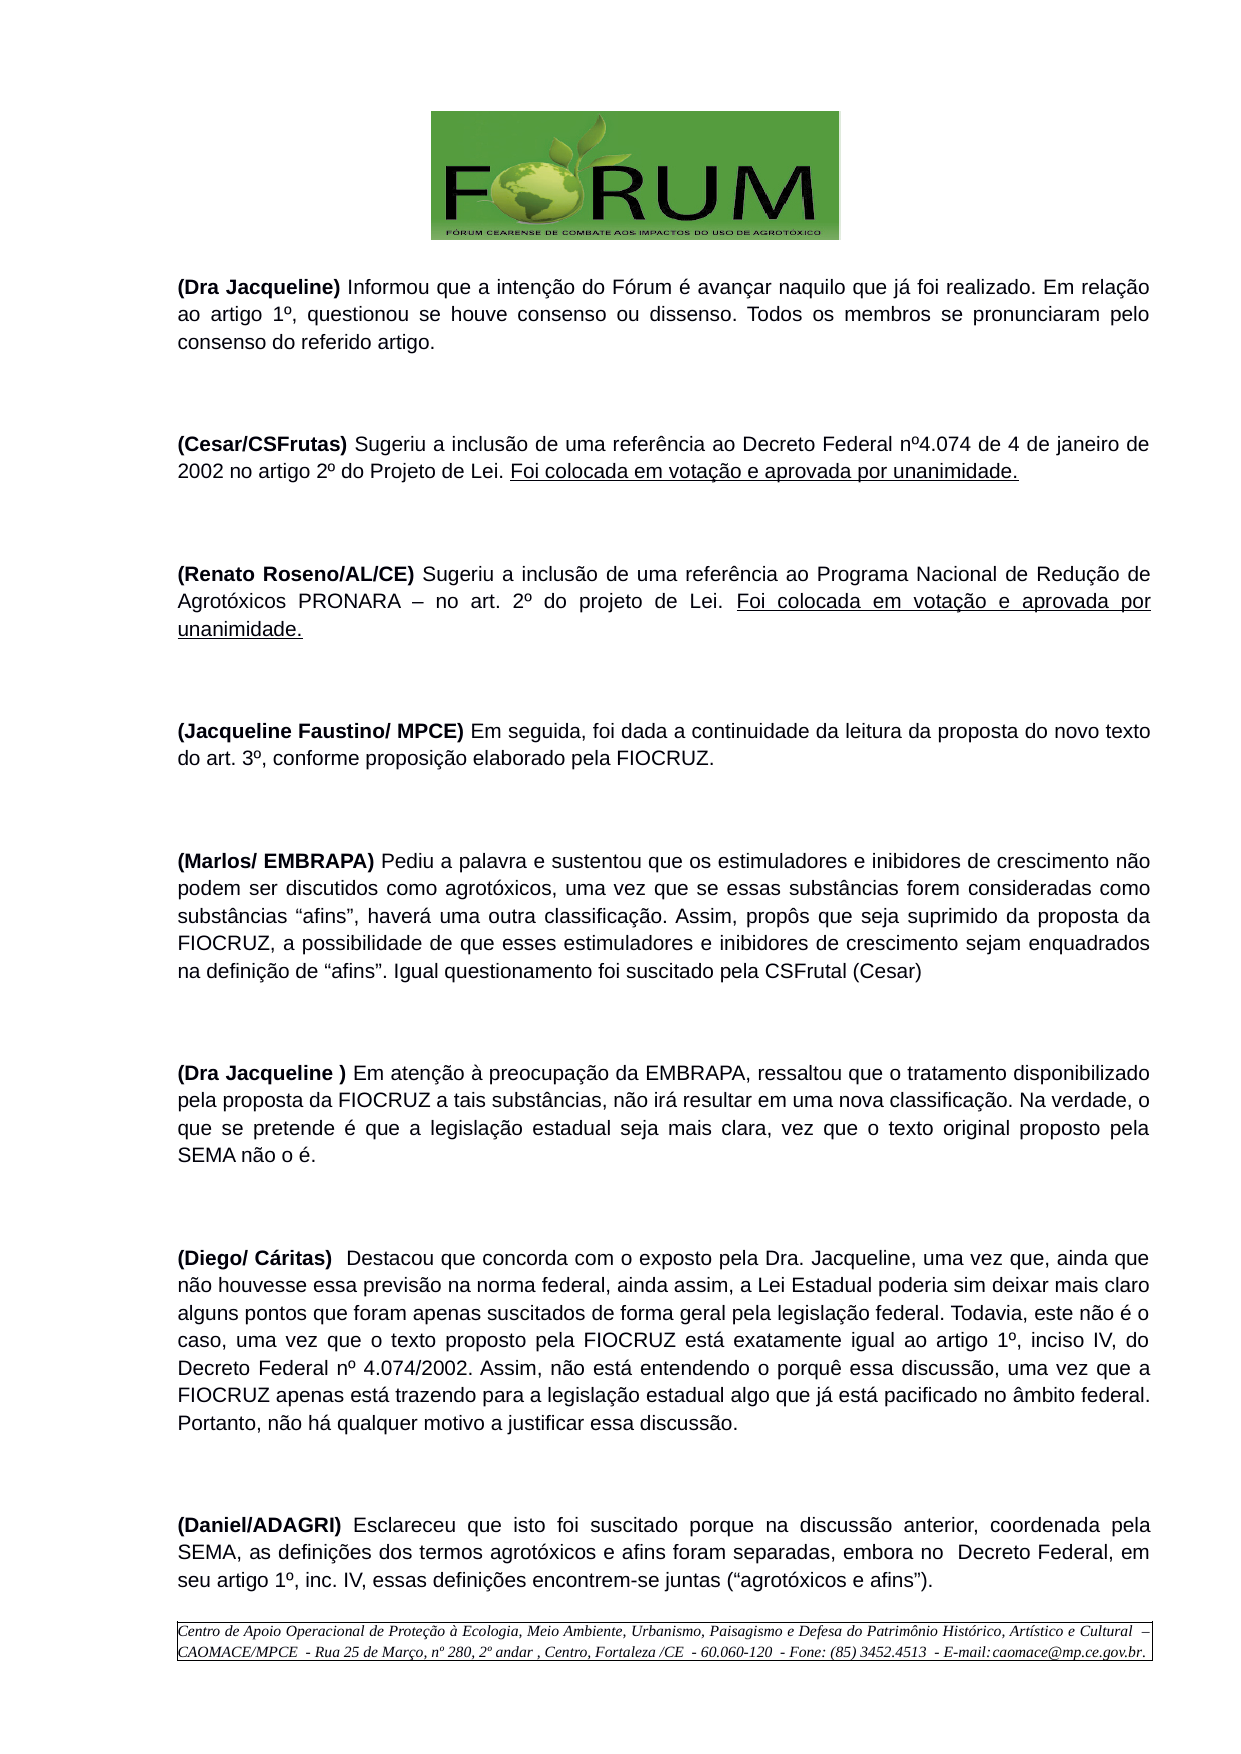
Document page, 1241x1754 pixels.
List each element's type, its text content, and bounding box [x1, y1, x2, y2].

text (Renato Roseno/AL/CE) Sugeriu a inclusão de uma referência ao Programa Nacional de Redução de Agrotóxicos PRONARA – no art. 2º do projeto de Lei. Foi colocada em votação e aprovada por unanimidade. [177, 562, 1151, 641]
text (Jacqueline Faustino/ MPCE) Em seguida, foi dada a continuidade da leitura da proposta do novo texto do art. 3º, conforme proposição elaborado pela FIOCRUZ. [177, 719, 1151, 770]
text (Marlos/ EMBRAPA) Pediu a palavra e sustentou que os estimuladores e inibidores de crescimento não podem ser discutidos como agrotóxicos, uma vez que se essas substâncias forem consideradas como substâncias “afins”, haverá uma outra classificação. Assim, propôs que seja suprimido da proposta da FIOCRUZ, a possibilidade de que esses estimuladores e inibidores de crescimento sejam enquadrados na definição de “afins”. Igual questionamento foi suscitado pela CSFrutal (Cesar) [177, 848, 1151, 982]
text (Diego/ Cáritas) Destacou que concorda com o exposto pela Dra. Jacqueline, uma vez que, ainda que não houvesse essa previsão na norma federal, ainda assim, a Lei Estadual poderia sim deixar mais claro alguns pontos que foram apenas suscitados de forma geral pela legislação federal. Todavia, este não é o caso, uma vez que o texto proposto pela FIOCRUZ está exatamente igual ao artigo 1º, inciso IV, do Decreto Federal nº 4.074/2002. Assim, não está entendendo o porquê essa discussão, uma vez que a FIOCRUZ apenas está trazendo para a legislação estadual algo que já está pacificado no âmbito federal. Portanto, não há qualquer motivo a justificar essa discussão. [177, 1245, 1151, 1434]
text (Cesar/CSFrutas) Sugeriu a inclusão de uma referência ao Decreto Federal nº4.074 de 4 de janeiro de 2002 no artigo 2º do Projeto de Lei. Foi colocada em votação e aprovada por unanimidade. [177, 432, 1151, 483]
text (Dra Jacqueline) Informou que a intenção do Fórum é avançar naquilo que já foi realizado. Em relação ao artigo 1º, questionou se houve consenso ou dissenso. Todos os membros se pronunciaram pelo consenso do referido artigo. [177, 275, 1151, 354]
text (Dra Jacqueline ) Em atenção à preocupação da EMBRAPA, ressaltou que o tratamento disponibilizado pela proposta da FIOCRUZ a tais substâncias, não irá resultar em uma nova classificação. Na verdade, o que se pretende é que a legislação estadual seja mais clara, vez que o texto original proposto pela SEMA não o é. [177, 1061, 1151, 1167]
text (Daniel/ADAGRI) Esclareceu que isto foi suscitado porque na discussão anterior, coordenada pela SEMA, as definições dos termos agrotóxicos e afins foram separadas, embora no Decreto Federal, em seu artigo 1º, inc. IV, essas definições encontrem-se juntas (“agrotóxicos e afins”). [177, 1512, 1151, 1591]
